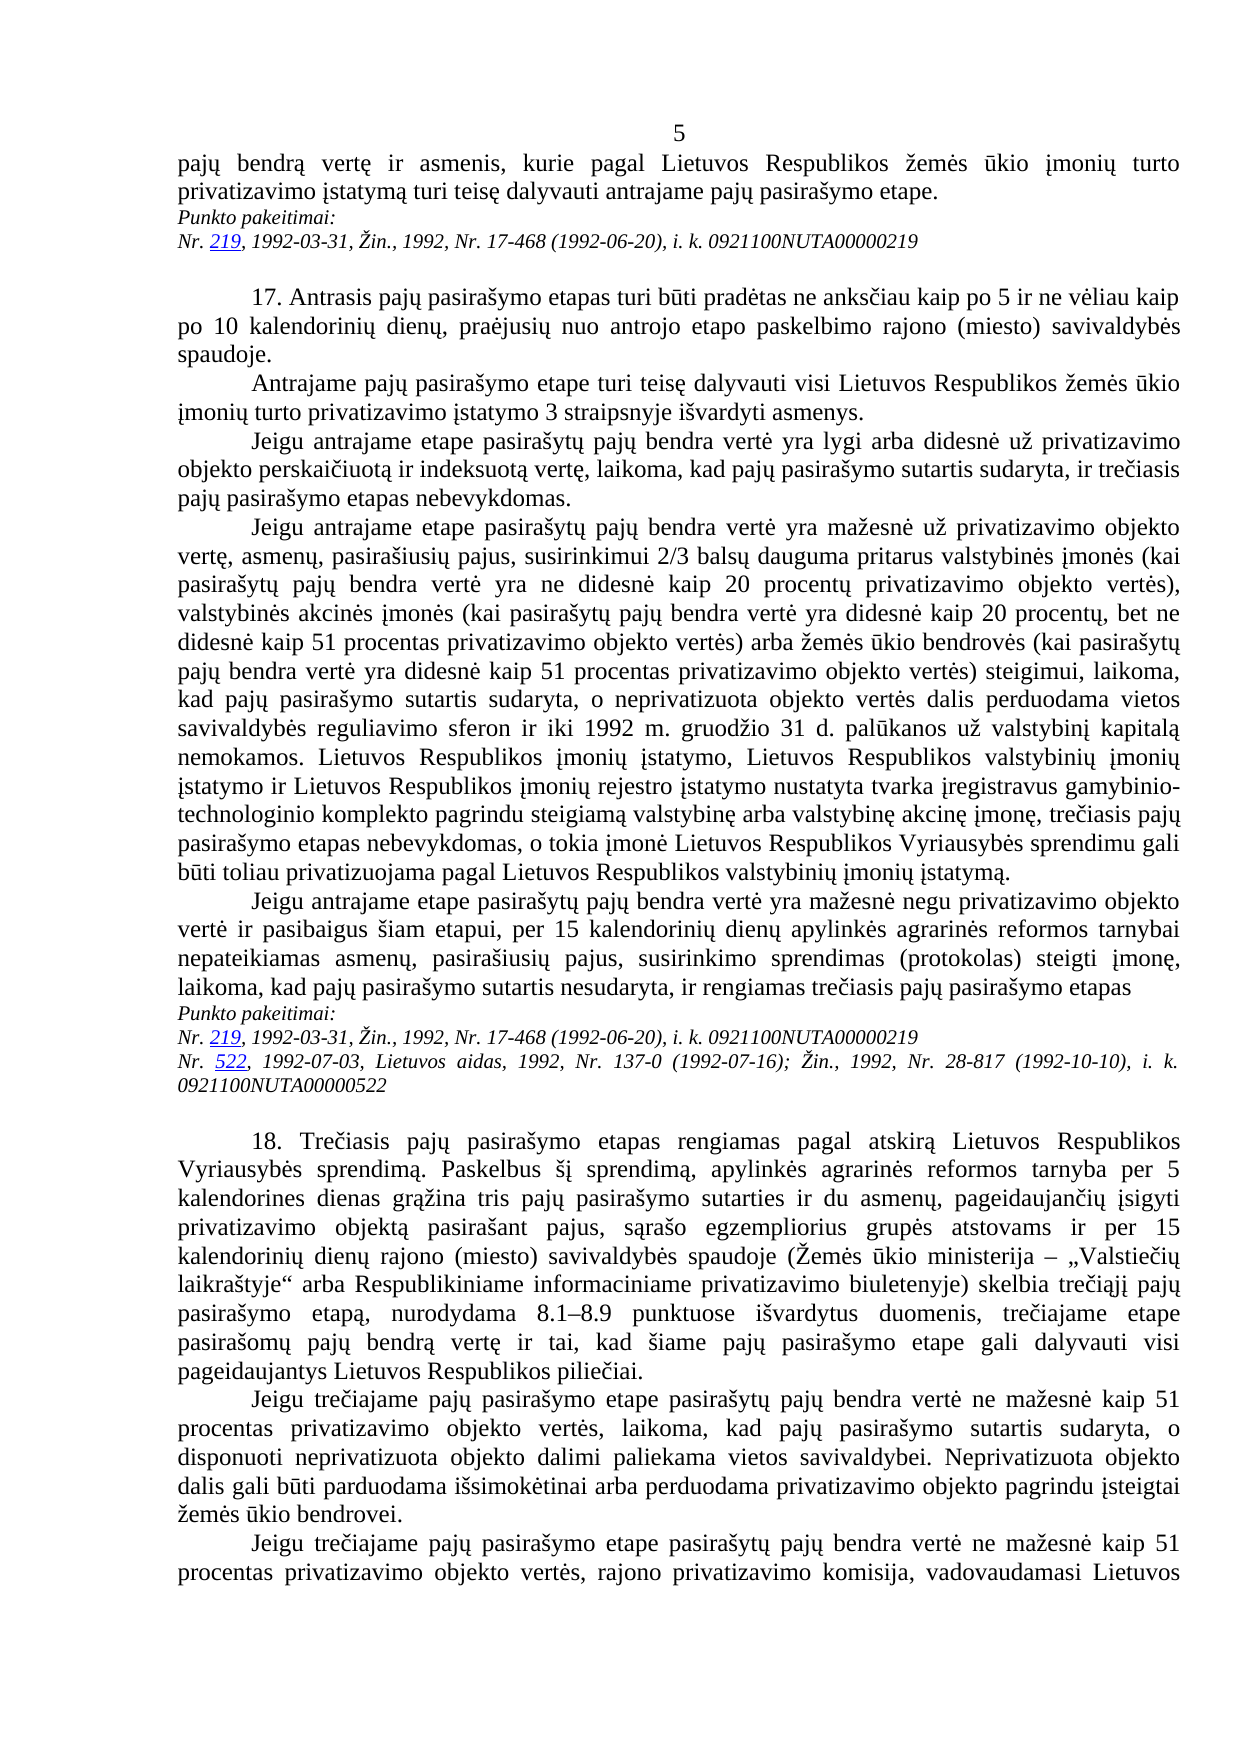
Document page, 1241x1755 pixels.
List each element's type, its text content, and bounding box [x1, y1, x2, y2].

text 17. Antrasis pajų pasirašymo etapas turi būti pradėtas ne anksčiau kaip po 5 ir ne vėliau kaip po 10 kalendorinių dienų, praėjusių nuo antrojo etapo paskelbimo rajono (miesto) savivaldybės spaudoje. [177, 282, 1181, 368]
text Nr. 219, 1992-03-31, Žin., 1992, Nr. 17-468 (1992-06-20), i. k. 0921100NUTA00000219 [177, 1025, 1181, 1049]
text Punkto pakeitimai: [177, 1001, 1181, 1025]
text Jeigu antrajame etape pasirašytų pajų bendra vertė yra lygi arba didesnė už privatizavimo objekto perskaičiuotą ir indeksuotą vertę, laikoma, kad pajų pasirašymo sutartis sudaryta, ir trečiasis pajų pasirašymo etapas nebevykdomas. [177, 426, 1181, 512]
text Antrajame pajų pasirašymo etape turi teisę dalyvauti visi Lietuvos Respublikos žemės ūkio įmonių turto privatizavimo įstatymo 3 straipsnyje išvardyti asmenys. [177, 368, 1181, 426]
text Nr. 219, 1992-03-31, Žin., 1992, Nr. 17-468 (1992-06-20), i. k. 0921100NUTA00000219 [177, 229, 1181, 253]
text Jeigu trečiajame pajų pasirašymo etape pasirašytų pajų bendra vertė ne mažesnė kaip 51 procentas privatizavimo objekto vertės, rajono privatizavimo komisija, vadovaudamasi Lietuvos [177, 1528, 1181, 1586]
text Jeigu antrajame etape pasirašytų pajų bendra vertė yra mažesnė negu privatizavimo objekto vertė ir pasibaigus šiam etapui, per 15 kalendorinių dienų apylinkės agrarinės reformos tarnybai nepateikiamas asmenų, pasirašiusių pajus, susirinkimo sprendimas (protokolas) steigti įmonę, laikoma, kad pajų pasirašymo sutartis nesudaryta, ir rengiamas trečiasis pajų pasirašymo etapas [177, 886, 1181, 1001]
text Punkto pakeitimai: [177, 205, 1181, 229]
text Jeigu antrajame etape pasirašytų pajų bendra vertė yra mažesnė už privatizavimo objekto vertę, asmenų, pasirašiusių pajus, susirinkimui 2/3 balsų dauguma pritarus valstybinės įmonės (kai pasirašytų pajų bendra vertė yra ne didesnė kaip 20 procentų privatizavimo objekto vertės), valstybinės akcinės įmonės (kai pasirašytų pajų bendra vertė yra didesnė kaip 20 procentų, bet ne didesnė kaip 51 procentas privatizavimo objekto vertės) arba žemės ūkio bendrovės (kai pasirašytų pajų bendra vertė yra didesnė kaip 51 procentas privatizavimo objekto vertės) steigimui, laikoma, kad pajų pasirašymo sutartis sudaryta, o neprivatizuota objekto vertės dalis perduodama vietos savivaldybės reguliavimo sferon ir iki 1992 m. gruodžio 31 d. palūkanos už valstybinį kapitalą nemokamos. Lietuvos Respublikos įmonių įstatymo, Lietuvos Respublikos valstybinių įmonių įstatymo ir Lietuvos Respublikos įmonių rejestro įstatymo nustatyta tvarka įregistravus gamybinio-technologinio komplekto pagrindu steigiamą valstybinę arba valstybinę akcinę įmonę, trečiasis pajų pasirašymo etapas nebevykdomas, o tokia įmonė Lietuvos Respublikos Vyriausybės sprendimu gali būti toliau privatizuojama pagal Lietuvos Respublikos valstybinių įmonių įstatymą. [177, 512, 1181, 886]
text pajų bendrą vertę ir asmenis, kurie pagal Lietuvos Respublikos žemės ūkio įmonių turto privatizavimo įstatymą turi teisę dalyvauti antrajame pajų pasirašymo etape. [177, 148, 1181, 205]
text Nr. 522, 1992-07-03, Lietuvos aidas, 1992, Nr. 137-0 (1992-07-16); Žin., 1992, Nr. 28-817 (1992-10-10), i. k. 0921100NUTA00000522 [177, 1049, 1181, 1097]
text Jeigu trečiajame pajų pasirašymo etape pasirašytų pajų bendra vertė ne mažesnė kaip 51 procentas privatizavimo objekto vertės, laikoma, kad pajų pasirašymo sutartis sudaryta, o disponuoti neprivatizuota objekto dalimi paliekama vietos savivaldybei. Neprivatizuota objekto dalis gali būti parduodama išsimokėtinai arba perduodama privatizavimo objekto pagrindu įsteigtai žemės ūkio bendrovei. [177, 1384, 1181, 1528]
text 18. Trečiasis pajų pasirašymo etapas rengiamas pagal atskirą Lietuvos Respublikos Vyriausybės sprendimą. Paskelbus šį sprendimą, apylinkės agrarinės reformos tarnyba per 5 kalendorines dienas grąžina tris pajų pasirašymo sutarties ir du asmenų, pageidaujančių įsigyti privatizavimo objektą pasirašant pajus, sąrašo egzempliorius grupės atstovams ir per 15 kalendorinių dienų rajono (miesto) savivaldybės spaudoje (Žemės ūkio ministerija – „Valstiečių laikraštyje“ arba Respublikiniame informaciniame privatizavimo biuletenyje) skelbia trečiąjį pajų pasirašymo etapą, nurodydama 8.1–8.9 punktuose išvardytus duomenis, trečiajame etape pasirašomų pajų bendrą vertę ir tai, kad šiame pajų pasirašymo etape gali dalyvauti visi pageidaujantys Lietuvos Respublikos piliečiai. [177, 1126, 1181, 1384]
